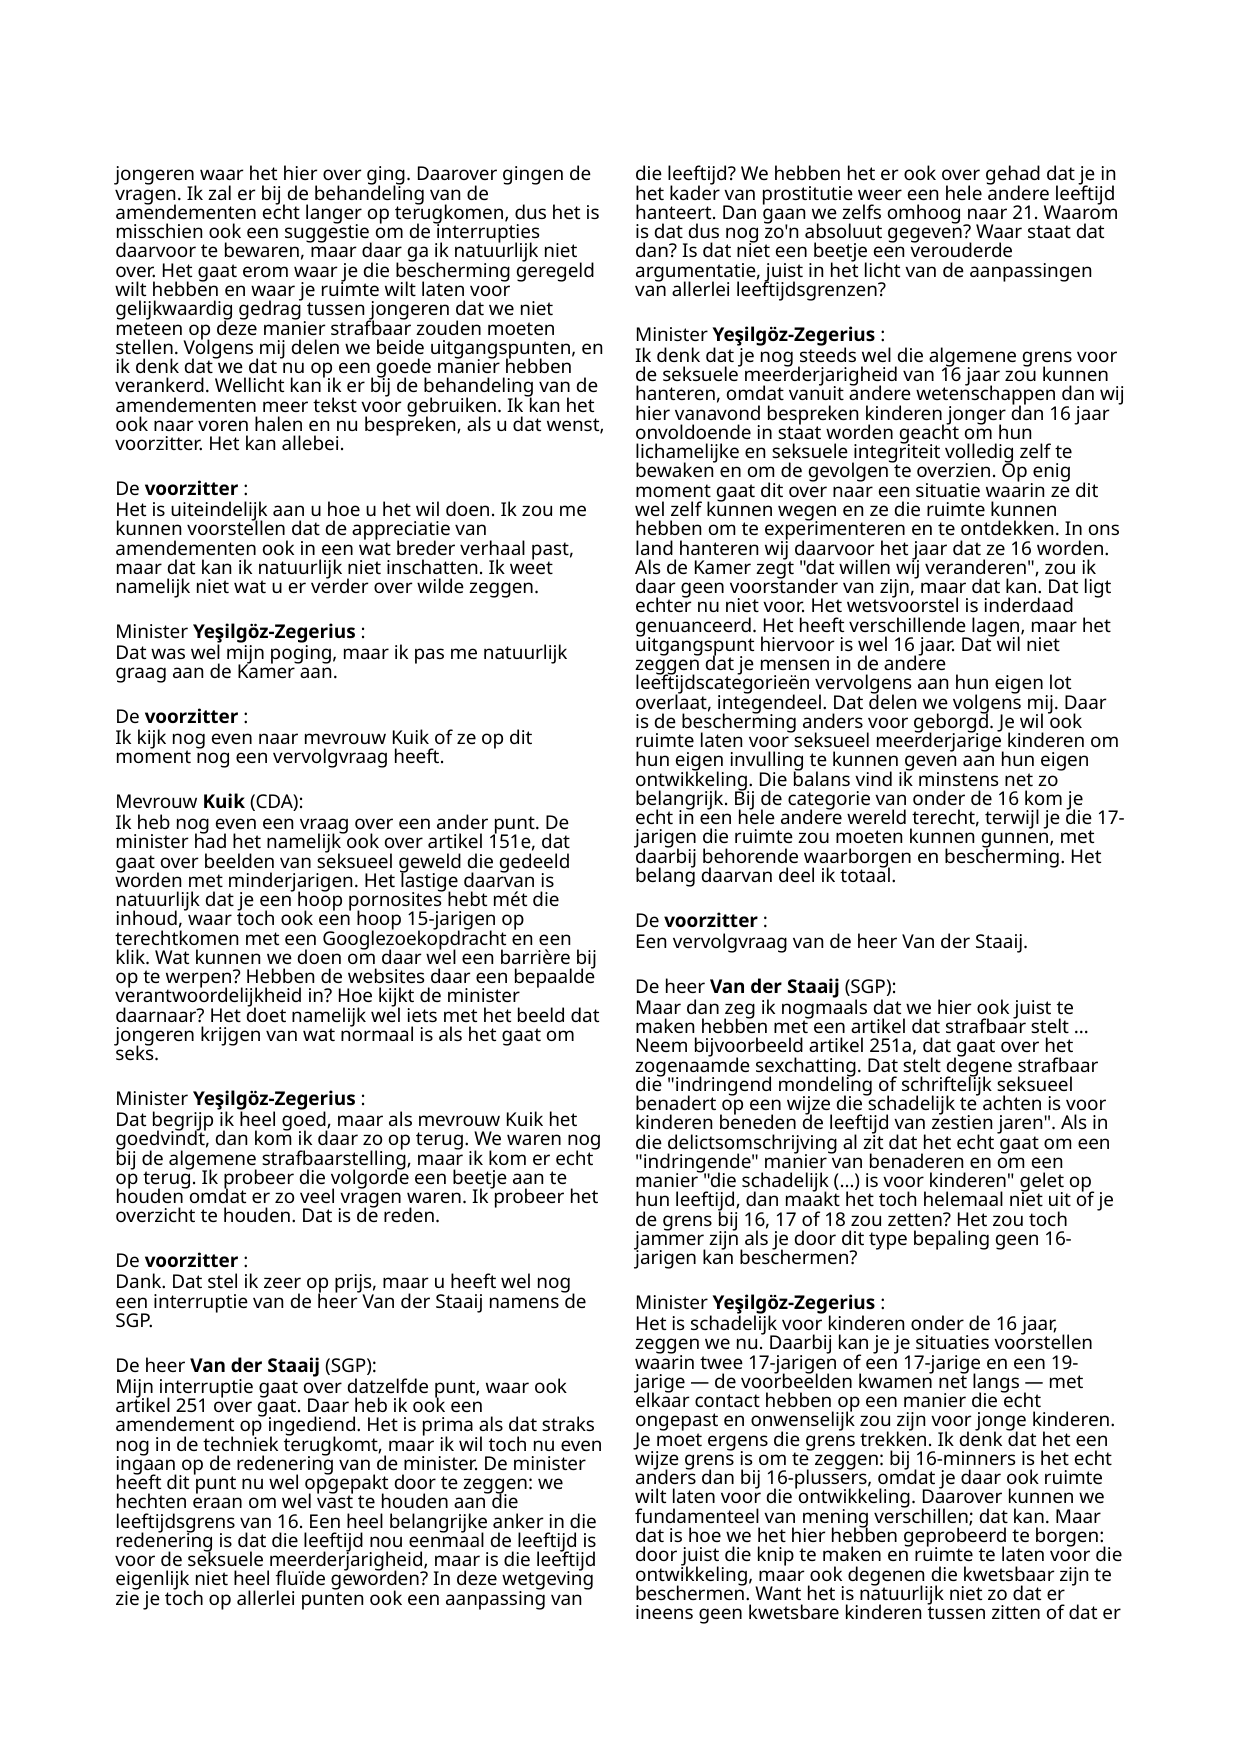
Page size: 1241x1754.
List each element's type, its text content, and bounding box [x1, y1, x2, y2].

text Dank. Dat stel ik zeer op prijs, maar u heeft wel nog een interruptie van de heer Van der Staaij namens de SGP. [115, 1273, 605, 1331]
text Minister Yeşilgöz-Zegerius : [635, 321, 1125, 347]
text jongeren waar het hier over ging. Daarover gingen de vragen. Ik zal er bij de behandeling van de amendementen echt langer op terugkomen, dus het is misschien ook een suggestie om de interrupties daarvoor te bewaren, maar daar ga ik natuurlijk niet over. Het gaat erom waar je die bescherming geregeld wilt hebben en waar je ruimte wilt laten voor gelijkwaardig gedrag tussen jongeren dat we niet meteen op deze manier strafbaar zouden moeten stellen. Volgens mij delen we beide uitgangspunten, en ik denk dat we dat nu op een goede manier hebben verankerd. Wellicht kan ik er bij de behandeling van de amendementen meer tekst voor gebruiken. Ik kan het ook naar voren halen en nu bespreken, als u dat wenst, voorzitter. Het kan allebei. [115, 165, 605, 454]
text Het is uiteindelijk aan u hoe u het wil doen. Ik zou me kunnen voorstellen dat de appreciatie van amendementen ook in een wat breder verhaal past, maar dat kan ik natuurlijk niet inschatten. Ik weet namelijk niet wat u er verder over wilde zeggen. [115, 501, 605, 597]
text De voorzitter : [115, 475, 605, 501]
text Minister Yeşilgöz-Zegerius : [115, 618, 605, 644]
text Mijn interruptie gaat over datzelfde punt, waar ook artikel 251 over gaat. Daar heb ik ook een amendement op ingediend. Het is prima als dat straks nog in de techniek terugkomt, maar ik wil toch nu even ingaan op de redenering van de minister. De minister heeft dit punt nu wel opgepakt door te zeggen: we hechten eraan om wel vast te houden aan die leeftijdsgrens van 16. Een heel belangrijke anker in die redenering is dat die leeftijd nou eenmaal de leeftijd is voor de seksuele meerderjarigheid, maar is die leeftijd eigenlijk niet heel fluïde geworden? In deze wetgeving zie je toch op allerlei punten ook een aanpassing van [115, 1378, 605, 1609]
text Ik heb nog even een vraag over een ander punt. De minister had het namelijk ook over artikel 151e, dat gaat over beelden van seksueel geweld die gedeeld worden met minderjarigen. Het lastige daarvan is natuurlijk dat je een hoop pornosites hebt mét die inhoud, waar toch ook een hoop 15-jarigen op terechtkomen met een Googlezoekopdracht en een klik. Wat kunnen we doen om daar wel een barrière bij op te werpen? Hebben de websites daar een bepaalde verantwoordelijkheid in? Hoe kijkt de minister daarnaar? Het doet namelijk wel iets met het beeld dat jongeren krijgen van wat normaal is als het gaat om seks. [115, 814, 605, 1064]
text Dat was wel mijn poging, maar ik pas me natuurlijk graag aan de Kamer aan. [115, 644, 605, 682]
text Minister Yeşilgöz-Zegerius : [115, 1085, 605, 1111]
text De heer Van der Staaij (SGP): [115, 1352, 605, 1378]
text Ik denk dat je nog steeds wel die algemene grens voor de seksuele meerderjarigheid van 16 jaar zou kunnen hanteren, omdat vanuit andere wetenschappen dan wij hier vanavond bespreken kinderen jonger dan 16 jaar onvoldoende in staat worden geacht om hun lichamelijke en seksuele integriteit volledig zelf te bewaken en om de gevolgen te overzien. Op enig moment gaat dit over naar een situatie waarin ze dit wel zelf kunnen wegen en ze die ruimte kunnen hebben om te experimenteren en te ontdekken. In ons land hanteren wij daarvoor het jaar dat ze 16 worden. Als de Kamer zegt "dat willen wij veranderen", zou ik daar geen voorstander van zijn, maar dat kan. Dat ligt echter nu niet voor. Het wetsvoorstel is inderdaad genuanceerd. Het heeft verschillende lagen, maar het uitgangspunt hiervoor is wel 16 jaar. Dat wil niet zeggen dat je mensen in de andere leeftijdscategorieën vervolgens aan hun eigen lot overlaat, integendeel. Dat delen we volgens mij. Daar is de bescherming anders voor geborgd. Je wil ook ruimte laten voor seksueel meerderjarige kinderen om hun eigen invulling te kunnen geven aan hun eigen ontwikkeling. Die balans vind ik minstens net zo belangrijk. Bij de categorie van onder de 16 kom je echt in een hele andere wereld terecht, terwijl je die 17-jarigen die ruimte zou moeten kunnen gunnen, met daarbij behorende waarborgen en bescherming. Het belang daarvan deel ik totaal. [635, 347, 1125, 886]
text Mevrouw Kuik (CDA): [115, 788, 605, 814]
text Het is schadelijk voor kinderen onder de 16 jaar, zeggen we nu. Daarbij kan je je situaties voorstellen waarin twee 17-jarigen of een 17-jarige en een 19-jarige — de voorbeelden kwamen net langs — met elkaar contact hebben op een manier die echt ongepast en onwenselijk zou zijn voor jonge kinderen. Je moet ergens die grens trekken. Ik denk dat het een wijze grens is om te zeggen: bij 16-minners is het echt anders dan bij 16-plussers, omdat je daar ook ruimte wilt laten voor die ontwikkeling. Daarover kunnen we fundamenteel van mening verschillen; dat kan. Maar dat is hoe we het hier hebben geprobeerd te borgen: door juist die knip te maken en ruimte te laten voor die ontwikkeling, maar ook degenen die kwetsbaar zijn te beschermen. Want het is natuurlijk niet zo dat er ineens geen kwetsbare kinderen tussen zitten of dat er [635, 1315, 1125, 1623]
text Maar dan zeg ik nogmaals dat we hier ook juist te maken hebben met een artikel dat strafbaar stelt … Neem bijvoorbeeld artikel 251a, dat gaat over het zogenaamde sexchatting. Dat stelt degene strafbaar die "indringend mondeling of schriftelijk seksueel benadert op een wijze die schadelijk te achten is voor kinderen beneden de leeftijd van zestien jaren". Als in die delictsomschrijving al zit dat het echt gaat om een "indringende" manier van benaderen en om een manier "die schadelijk (…) is voor kinderen" gelet op hun leeftijd, dan maakt het toch helemaal niet uit of je de grens bij 16, 17 of 18 zou zetten? Het zou toch jammer zijn als je door dit type bepaling geen 16-jarigen kan beschermen? [635, 999, 1125, 1268]
text De voorzitter : [115, 1248, 605, 1273]
text die leeftijd? We hebben het er ook over gehad dat je in het kader van prostitutie weer een hele andere leeftijd hanteert. Dan gaan we zelfs omhoog naar 21. Waarom is dat dus nog zo'n absoluut gegeven? Waar staat dat dan? Is dat niet een beetje een verouderde argumentatie, juist in het licht van de aanpassingen van allerlei leeftijdsgrenzen? [635, 165, 1125, 300]
text Ik kijk nog even naar mevrouw Kuik of ze op dit moment nog een vervolgvraag heeft. [115, 729, 605, 767]
text Dat begrijp ik heel goed, maar als mevrouw Kuik het goedvindt, dan kom ik daar zo op terug. We waren nog bij de algemene strafbaarstelling, maar ik kom er echt op terug. Ik probeer die volgorde een beetje aan te houden omdat er zo veel vragen waren. Ik probeer het overzicht te houden. Dat is de reden. [115, 1111, 605, 1227]
text Minister Yeşilgöz-Zegerius : [635, 1289, 1125, 1315]
text De voorzitter : [635, 907, 1125, 933]
text De voorzitter : [115, 703, 605, 729]
text Een vervolgvraag van de heer Van der Staaij. [635, 933, 1125, 952]
text De heer Van der Staaij (SGP): [635, 973, 1125, 999]
